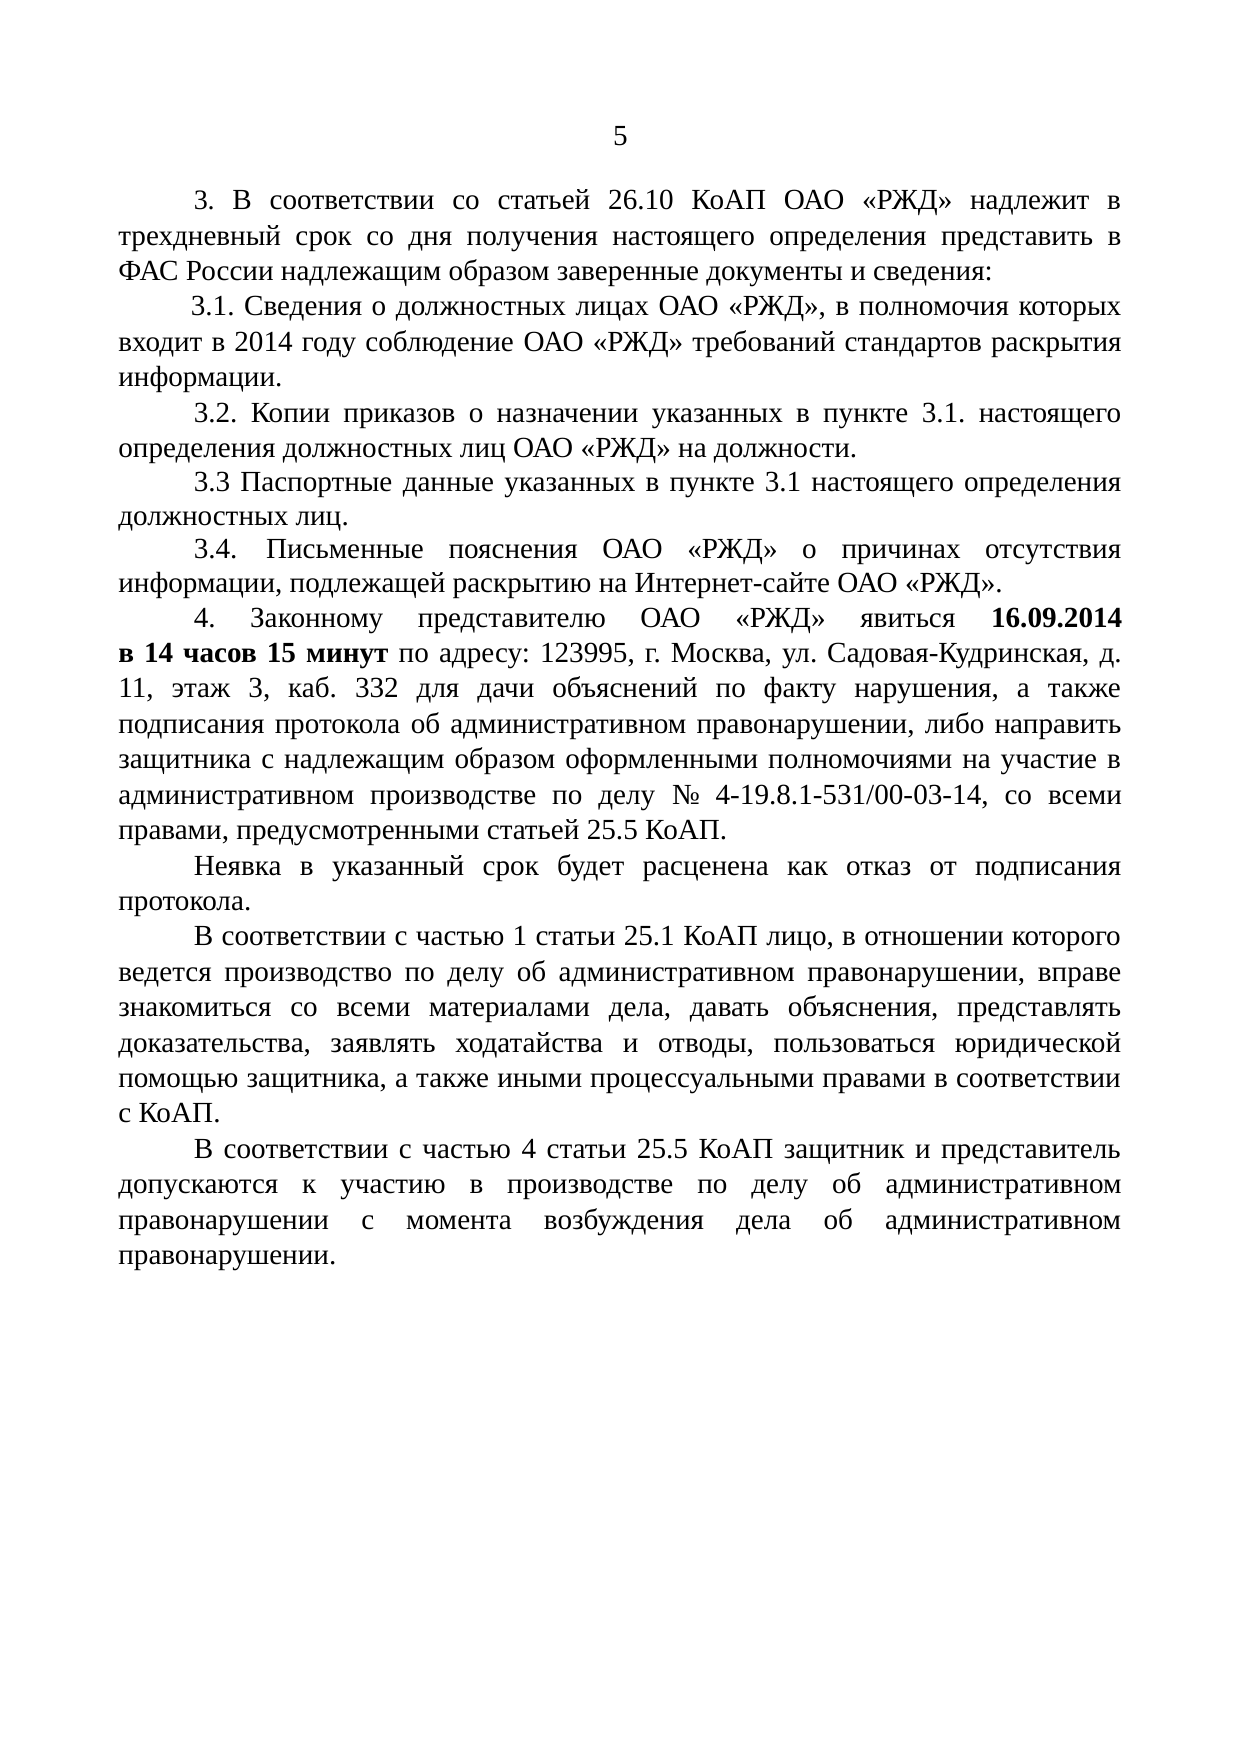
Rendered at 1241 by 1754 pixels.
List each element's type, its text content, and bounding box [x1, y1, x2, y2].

text В соответствии с частью 1 статьи 25.1 КоАП лицо, в отношении которого ведется производство по делу об административном правонарушении, вправе знакомиться со всеми материалами дела, давать объяснения, представлять доказательства, заявлять ходатайства и отводы, пользоваться юридической помощью защитника, а также иными процессуальными правами в соответствии с КоАП. [118, 917, 1122, 1130]
text В соответствии с частью 4 статьи 25.5 КоАП защитник и представитель допускаются к участию в производстве по делу об административном правонарушении с момента возбуждения дела об административном правонарушении. [118, 1130, 1122, 1166]
text 4. Законному представителю ОАО «РЖД» явиться 16.09.2014 в 14 часов 15 минут по адресу: 123995, г. Москва, ул. Садовая-Кудринская, д. 11, этаж 3, каб. 332 для дачи объяснений по факту нарушения, а также подписания протокола об административном правонарушении, либо направить защитника с надлежащим образом оформленными полномочиями на участие в административном производстве по делу № 4-19.8.1-531/00-03-14, со всеми правами, предусмотренными статьей 25.5 КоАП. [118, 599, 1122, 847]
list 3.1. Сведения о должностных лицах ОАО «РЖД», в полномочия которых входит в 2014 году соблюдение ОАО «РЖД» требований стандартов раскрытия информации. [118, 287, 1122, 394]
text В соответствии с частью 4 статьи 25.5 КоАП защитник и представитель допускаются к участию в производстве по делу об административном правонарушении с момента возбуждения дела об административном правонарушении. [118, 1235, 1122, 1272]
text 3.3 Паспортные данные указанных в пункте 3.1 настоящего определения должностных лиц. [118, 464, 1122, 532]
list Письменные пояснения ОАО «РЖД» о причинах отсутствия информации, подлежащей раскрытию на Интернет-сайте ОАО «РЖД». [118, 532, 1122, 599]
list В соответствии со статьей 26.10 КоАП ОАО «РЖД» надлежит в трехдневный срок со дня получения настоящего определения представить в ФАС России надлежащим образом заверенные документы и сведения: [118, 181, 1122, 287]
text 3.2. Копии приказов о назначении указанных в пункте 3.1. настоящего определения должностных лиц ОАО «РЖД» на должности. [118, 394, 1122, 464]
text Неявка в указанный срок будет расценена как отказ от подписания протокола. [118, 847, 1122, 917]
